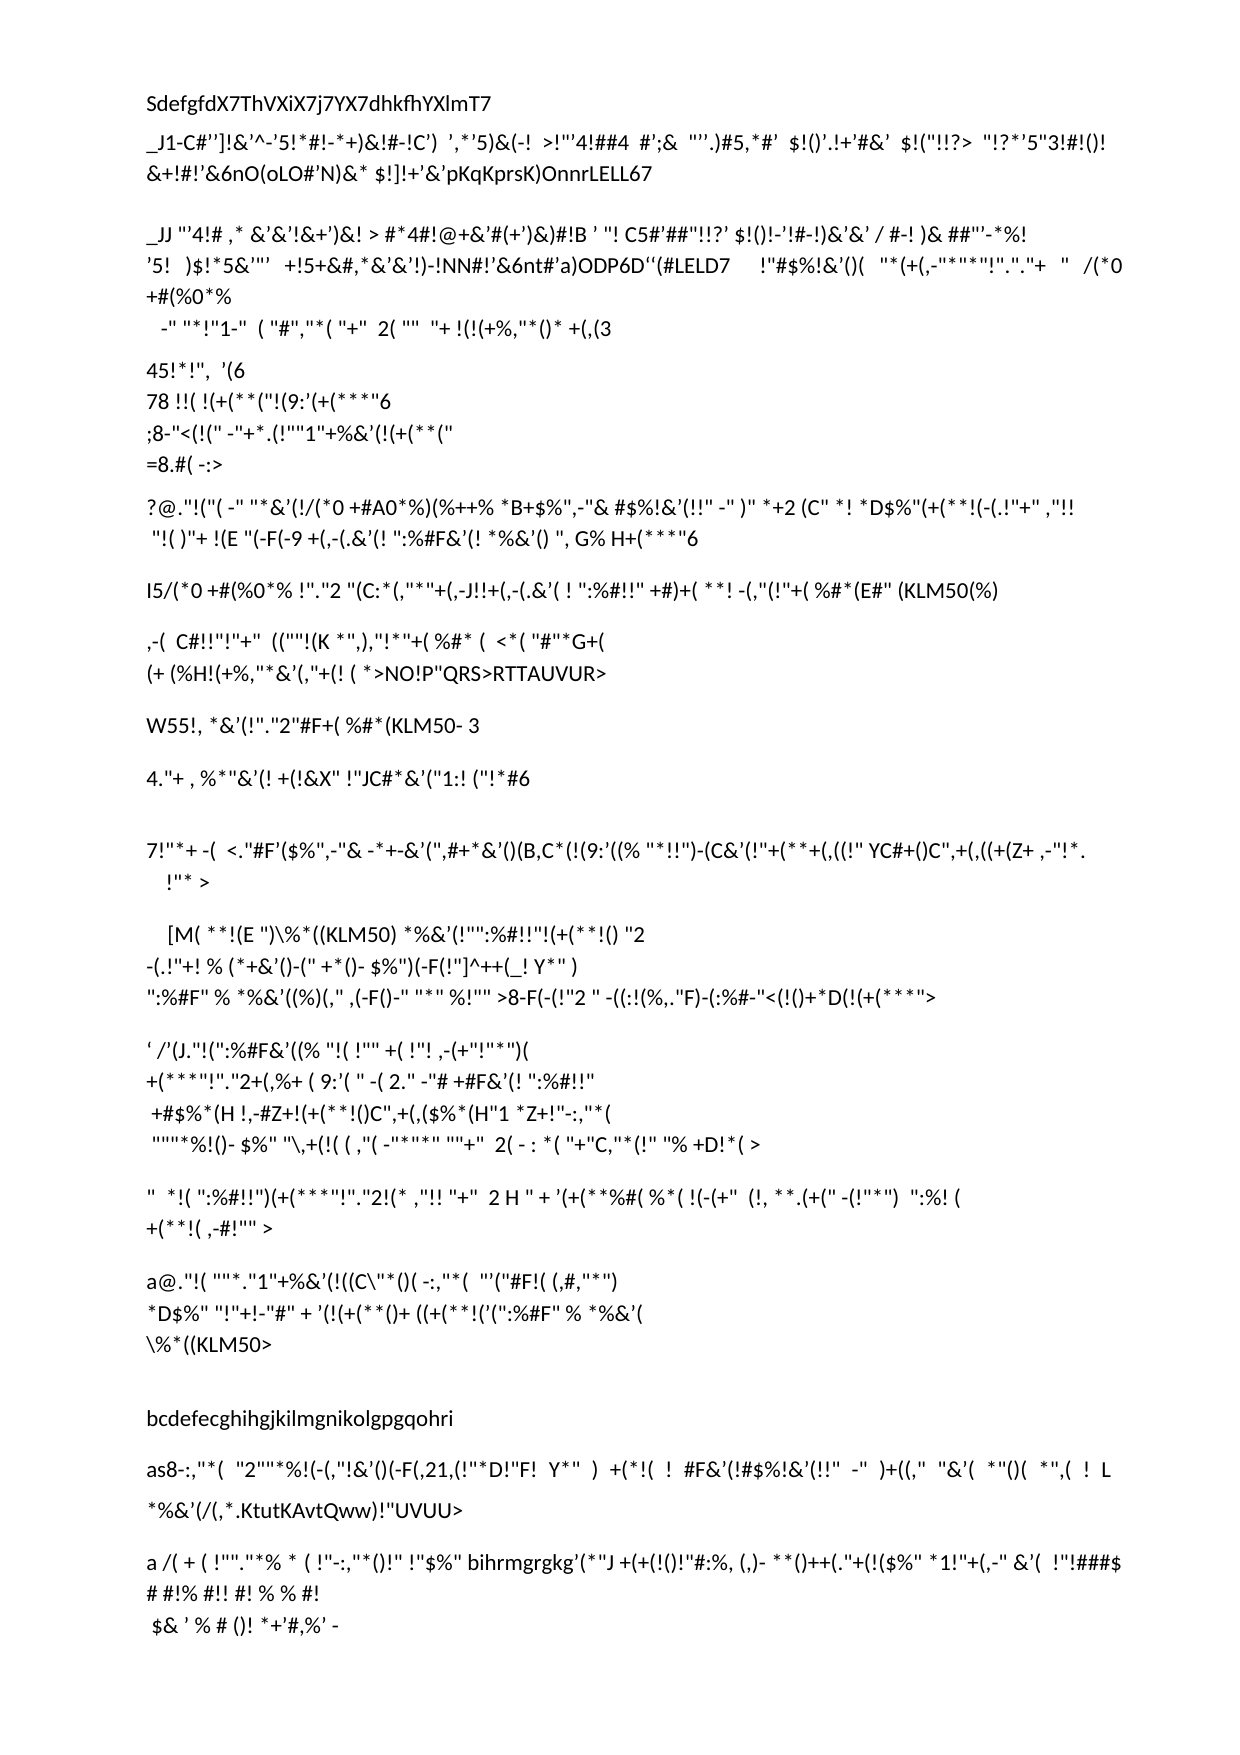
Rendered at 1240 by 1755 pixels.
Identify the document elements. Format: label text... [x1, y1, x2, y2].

text ":%#F" % *%&’((%)(," ,(-F()-" "*" %!"" >8-F(-(!"2 " -((:!(%,."F)-(:%#-"<(!()+*D(!(+(***"> [146, 983, 1124, 1011]
text +(**!( ,-#!"" > [146, 1214, 1124, 1243]
text a@."!( ""*."1"+%&’(!((C\"*()( -:,"*( "’("#F!( (,#,"*") [146, 1267, 1124, 1295]
text 45!*!", ’(6 [146, 356, 1124, 384]
text " *!( ":%#!!")(+(***"!"."2!(* ,"!! "+" 2 H " + ’(+(**%#( %*( !(-(+" (!, **.(+(" -(!"*") ":%! ( [146, 1183, 1124, 1211]
text ,-( C#!!"!"+" ((""!(K *",),"!*"+( %#* ( <*( "#"*G+( [146, 627, 1124, 655]
text \%*((KLM50> [146, 1330, 1124, 1358]
text a /( + ( !""."*% * ( !"-:,"*()!" !"$%" bihrmgrgkg’(*"J +(+(!()!"#:%, (,)- **()++(."+(!($%" *1!"+(,-" &’( !"!###$ # #!% #!! #! % % #! [146, 1548, 1124, 1607]
text (+ (%H!(+%,"*&’(,"+(! ( *>NO!P"QRS>RTTAUVUR> [146, 659, 1124, 687]
text !"* > [165, 868, 1124, 896]
text ’5! )$!*5&’"’ +!5+&#,*&’&’!)-!NN#!’&6nt#’a)ODP6D‘‘(#LELD7 !"#$%!&’()( "*(+(,-"*"*"!"."."+ " /(*0 +#(%0*% [146, 251, 1124, 310]
text _JJ "’4!# ,* &’&’!&+’)&! > #*4#!@+&’#(+’)&)#!B ’ "! C5#’##"!!?’ $!()!-’!#-!)&’&’ / #-! )& ##"’-*%! [146, 220, 1124, 248]
text 7!"*+ -( <."#F’($%",-"& -*+-&’(",#+*&’()(B,C*(!(9:’((% "*!!")-(C&’(!"+(**+(,((!" YC#+()C",+(,((+(Z+ ,-"!*. [146, 836, 1124, 864]
text =8.#( -:> [146, 451, 1124, 479]
text ‘ /’(J."!(":%#F&’((% "!( !"" +( !"! ,-(+"!"*")( [146, 1036, 1124, 1064]
text 4."+ , %*"&’(! +(!&X" !"JC#*&’("1:! ("!*#6 [146, 764, 1124, 792]
text [M( **!(E ")\%*((KLM50) *%&’(!"":%#!!"!(+(**!() "2 [167, 920, 1124, 948]
text +#$%*(H !,-#Z+!(+(**!()C",+(,($%*(H"1 *Z+!"-:,"*( [146, 1099, 1124, 1127]
text I5/(*0 +#(%0*% !"."2 "(C:*(,"*"+(,-J!!+(,-(.&’( ! ":%#!!" +#)+( **! -(,"(!"+( %#*(E#" (KLM50(%) [146, 577, 1124, 604]
text 78 !!( !(+(**("!(9:’(+(***"6 [146, 387, 1124, 416]
text *D$%" "!"+!-"#" + ’(!(+(**()+ ((+(**!(’(":%#F" % *%&’( [146, 1299, 1124, 1327]
text $& ’ % # ()! *+’#,%’ - [146, 1611, 1124, 1639]
text "!( )"+ !(E "(-F(-9 +(,-(.&’(! ":%#F&’(! *%&’() ", G% H+(***"6 [146, 524, 1124, 552]
text as8-:,"*( "2""*%!(-(,"!&’()(-F(,21,(!"*D!"F! Y*" ) +(*!( ! #F&’(!#$%!&’(!!" -" )+((," "&’( *"()( *",( ! L *%&’(/(,*.KtutKAvtQww)!"UVUU> [146, 1455, 1113, 1524]
text ?@."!("( -" "*&’(!/(*0 +#A0*%)(%++% *B+$%",-"& #$%!&’(!!" -" )" *+2 (C" *! *D$%"(+(**!(-(.!"+" ,"!! [146, 493, 1124, 521]
text +(***"!"."2+(,%+ ( 9:’( " -( 2." -"# +#F&’(! ":%#!!" [146, 1067, 1124, 1095]
text SdefgfdX7ThVXiX7j7YX7dhkfhYXlmT7 [146, 89, 1124, 118]
text -" "*!"1-" ( "#","*( "+" 2( "" "+ !(!(+%,"*()* +(,(3 [161, 314, 1124, 342]
text _J1-C#’’]!&’^-’5!*#!-*+)&!#-!C’) ’,*’5)&(-! >!"’4!##4 #’;& "’’.)#5,*#’ $!()’.!+’#&’ $!("!!?> "!?*’5"3!#!()! &+!#!’&6nO(oLO#’N)&* $!]!+’&’pKqKprsK)OnnrLELL67 [146, 128, 1108, 187]
text bcdefecghihgjkilmgnikolgpgqohri [146, 1404, 1124, 1432]
text """*%!()- $%" "\,+(!( ( ,"( -"*"*" ""+" 2( - : *( "+"C,"*(!" "% +D!*( > [146, 1131, 1124, 1158]
text W55!, *&’(!"."2"#F+( %#*(KLM50- 3 [146, 711, 1124, 739]
text ;8-"<(!(" -"+*.(!""1"+%&’(!(+(**(" [146, 419, 1124, 447]
text -(.!"+! % (*+&’()-(" +*()- $%")(-F(!"]^++(_! Y*" ) [146, 952, 1124, 980]
